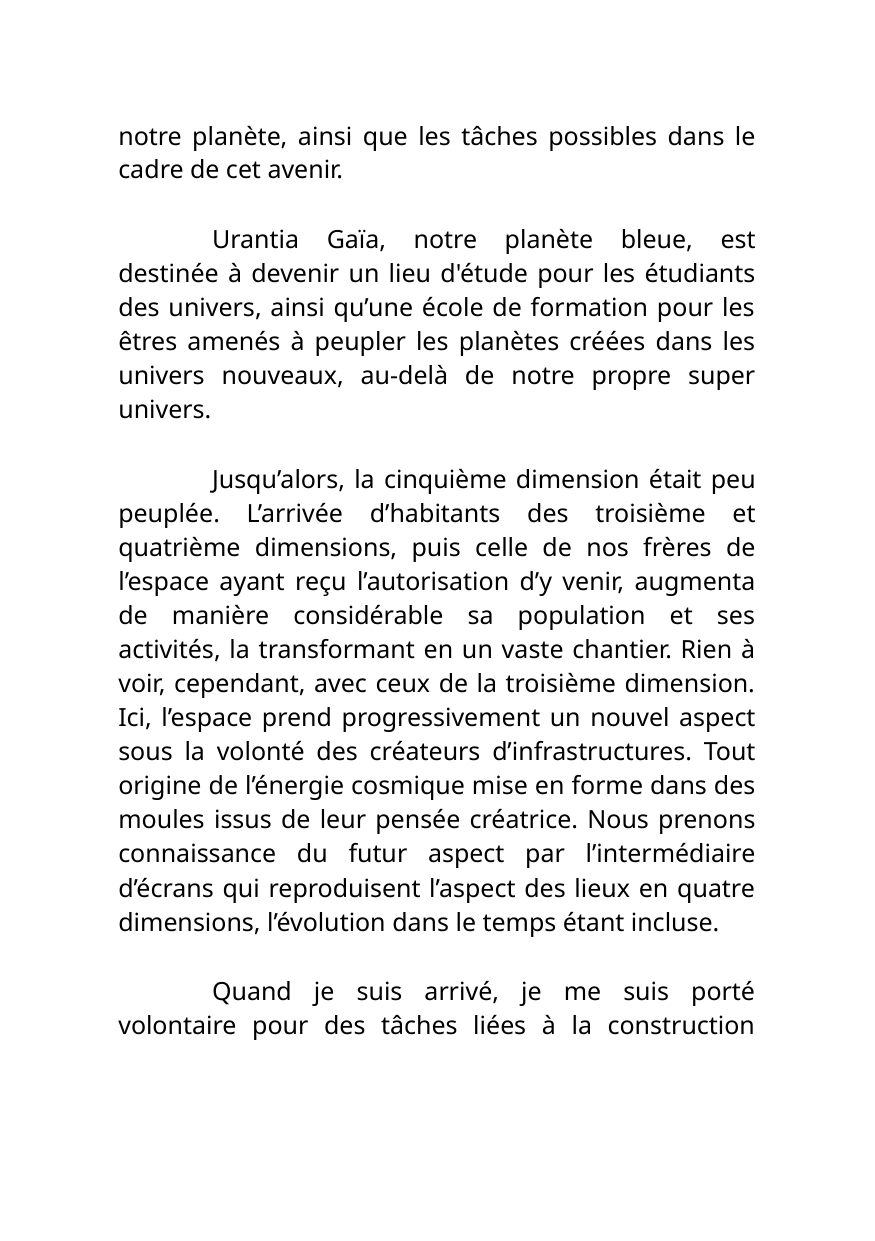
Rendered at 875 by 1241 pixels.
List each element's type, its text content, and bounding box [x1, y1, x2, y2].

text Quand je suis arrivé, je me suis porté volontaire pour des tâches liées à la construction [118, 974, 756, 1042]
text notre planète, ainsi que les tâches possibles dans le cadre de cet avenir. [118, 118, 756, 186]
text Jusqu’alors, la cinquième dimension était peu peuplée. L’arrivée d’habitants des troisième et quatrième dimensions, puis celle de nos frères de l’espace ayant reçu l’autorisation d’y venir, augmenta de manière considérable sa population et ses activités, la transformant en un vaste chantier. Rien à voir, cependant, avec ceux de la troisième dimension. Ici, l’espace prend progressivement un nouvel aspect sous la volonté des créateurs d’infrastructures. Tout origine de l’énergie cosmique mise en forme dans des moules issus de leur pensée créatrice. Nous prenons connaissance du futur aspect par l’intermédiaire d’écrans qui reproduisent l’aspect des lieux en quatre dimensions, l’évolution dans le temps étant incluse. [118, 461, 756, 938]
text Urantia Gaïa, notre planète bleue, est destinée à devenir un lieu d'étude pour les étudiants des univers, ainsi qu’une école de formation pour les êtres amenés à peupler les planètes créées dans les univers nouveaux, au-delà de notre propre super univers. [118, 222, 756, 426]
